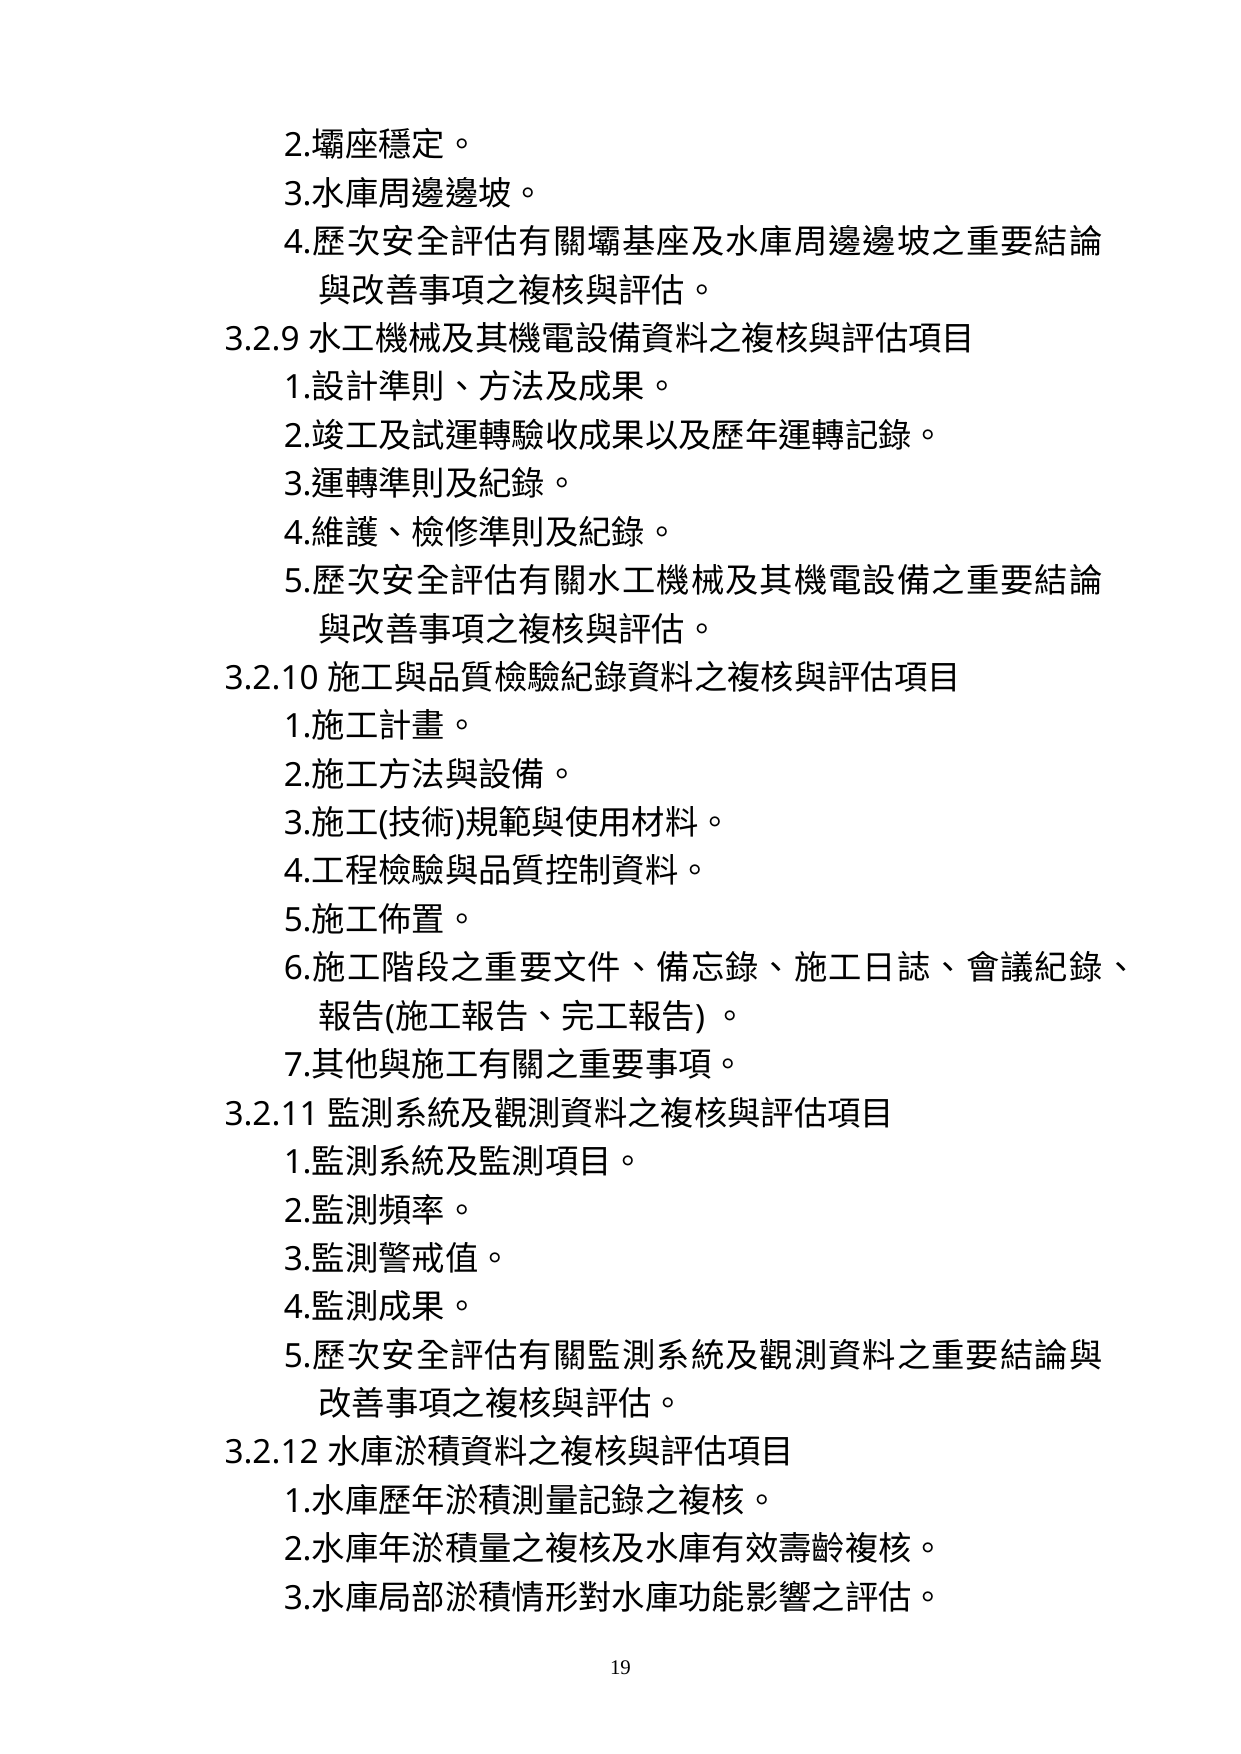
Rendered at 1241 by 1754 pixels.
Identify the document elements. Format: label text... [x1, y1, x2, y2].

text 3.水庫周邊邊坡。 [283, 167, 1104, 215]
text 4.工程檢驗與品質控制資料。 [283, 844, 1104, 893]
text 6.施工階段之重要文件、備忘錄、施工日誌、會議紀錄、報告(施工報告、完工報告) 。 [283, 941, 1104, 1038]
text 3.監測警戒值。 [283, 1232, 1104, 1280]
text 3.水庫局部淤積情形對水庫功能影響之評估。 [283, 1571, 1104, 1619]
text 7.其他與施工有關之重要事項。 [283, 1038, 1104, 1086]
text 3.2.12 水庫淤積資料之複核與評估項目 [209, 1425, 1104, 1474]
text 4.監測成果。 [283, 1280, 1104, 1329]
text 2.施工方法與設備。 [283, 747, 1104, 796]
text 1.設計準則、方法及成果。 [283, 360, 1104, 408]
text 2.竣工及試運轉驗收成果以及歷年運轉記錄。 [283, 408, 1104, 457]
text 4.維護、檢修準則及紀錄。 [283, 505, 1104, 554]
text 1.水庫歷年淤積測量記錄之複核。 [283, 1474, 1104, 1522]
text 5.歷次安全評估有關水工機械及其機電設備之重要結論與改善事項之複核與評估。 [283, 554, 1104, 651]
text 1.施工計畫。 [283, 699, 1104, 747]
text 3.2.10 施工與品質檢驗紀錄資料之複核與評估項目 [209, 651, 1104, 699]
text 1.監測系統及監測項目。 [283, 1135, 1104, 1183]
text 2.監測頻率。 [283, 1183, 1104, 1232]
text 3.運轉準則及紀錄。 [283, 457, 1104, 505]
text 5.歷次安全評估有關監測系統及觀測資料之重要結論與改善事項之複核與評估。 [283, 1329, 1104, 1425]
text 3.2.11 監測系統及觀測資料之複核與評估項目 [209, 1086, 1104, 1135]
text 3.施工(技術)規範與使用材料。 [283, 796, 1104, 844]
text 3.2.9 水工機械及其機電設備資料之複核與評估項目 [209, 312, 1104, 360]
text 5.施工佈置。 [283, 893, 1104, 941]
text 2.壩座穩定。 [283, 118, 1104, 167]
text 2.水庫年淤積量之複核及水庫有效壽齡複核。 [283, 1522, 1104, 1571]
text 4.歷次安全評估有關壩基座及水庫周邊邊坡之重要結論與改善事項之複核與評估。 [283, 215, 1104, 312]
